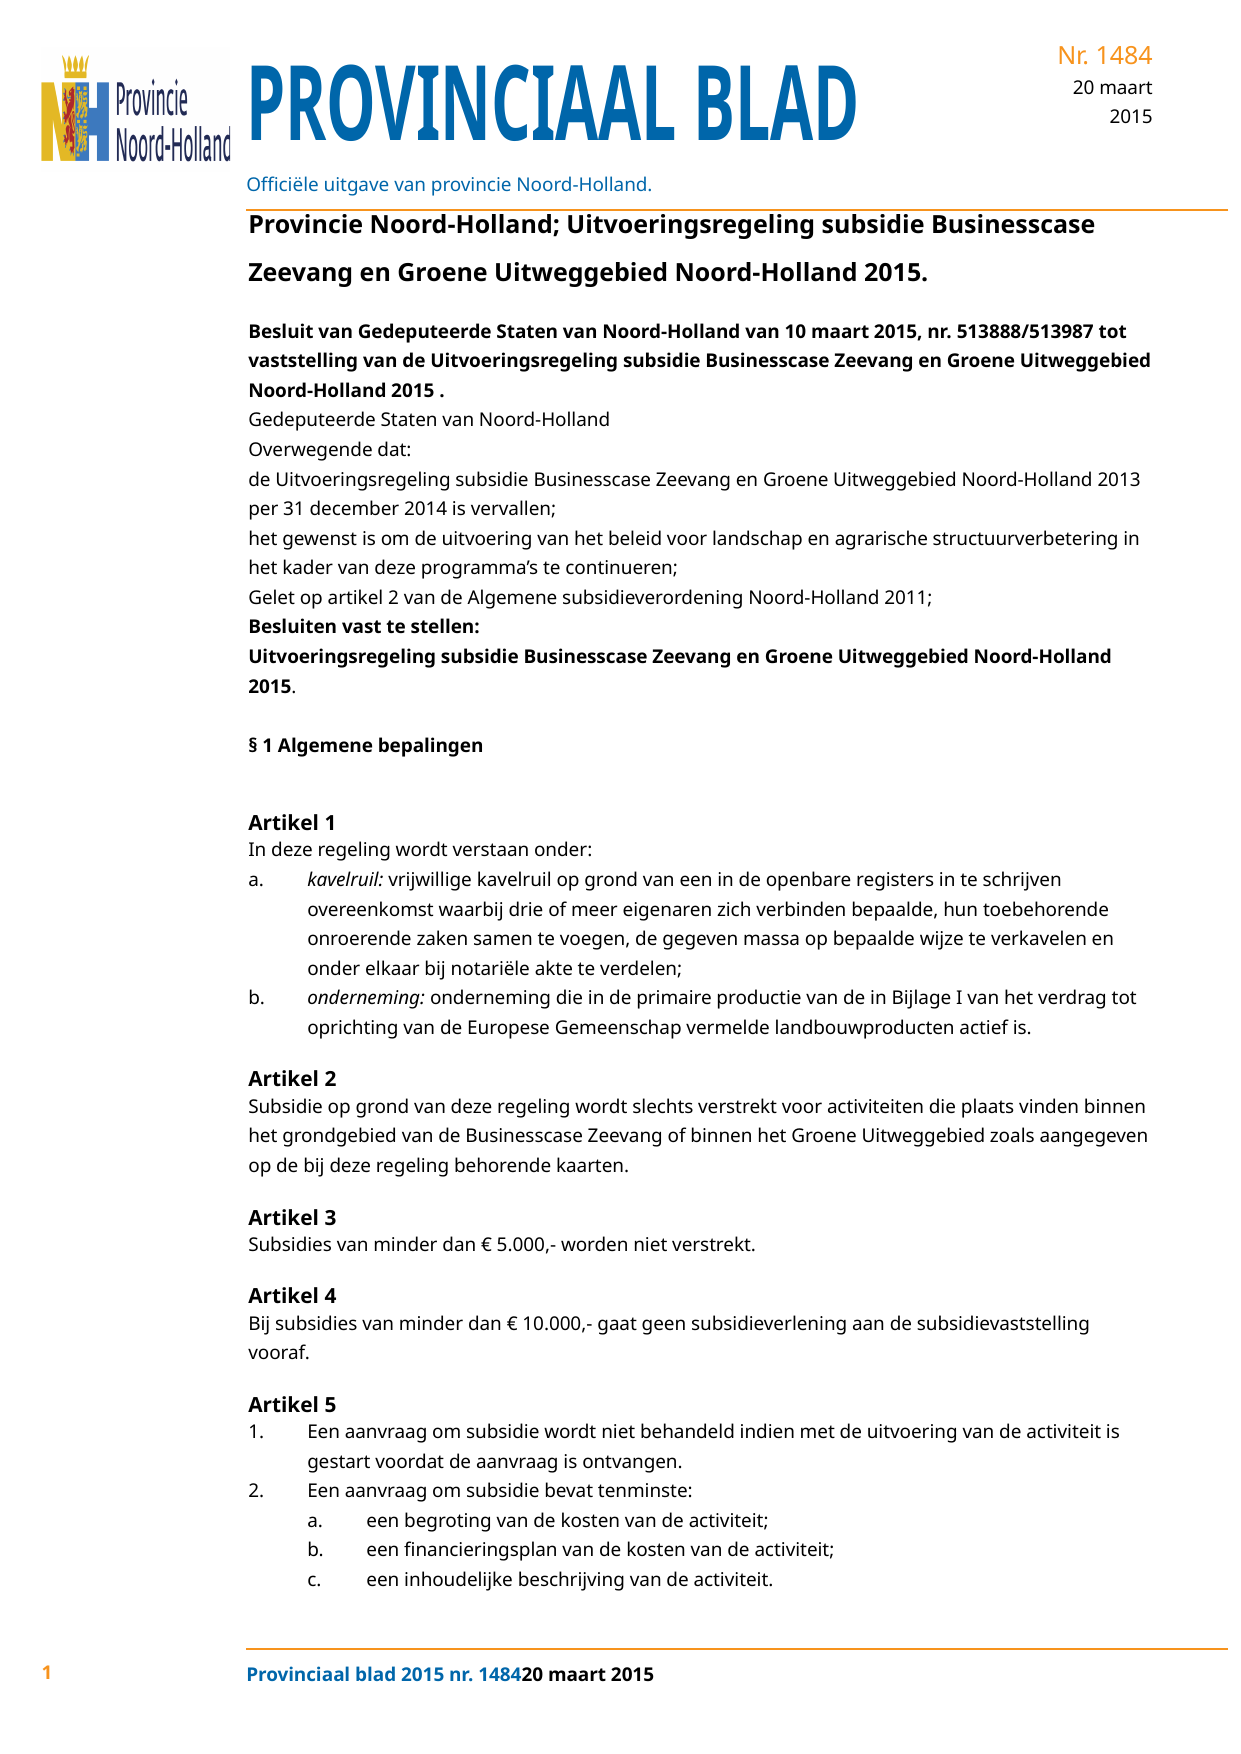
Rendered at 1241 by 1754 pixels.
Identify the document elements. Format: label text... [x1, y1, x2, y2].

list een financieringsplan van de kosten van de activiteit; [307, 1537, 1152, 1562]
text Bij subsidies van minder dan € 10.000,- gaat geen subsidieverlening aan de subsidievaststelling vooraf. [248, 1310, 1152, 1365]
text Artikel 5 [248, 1390, 1152, 1418]
picture [41, 47, 231, 172]
text In deze regeling wordt verstaan onder: [248, 837, 1152, 862]
list Een aanvraag om subsidie bevat tenminste: [248, 1477, 1152, 1503]
list een inhoudelijke beschrijving van de activiteit. [307, 1566, 1152, 1592]
text Besluiten vast te stellen: [248, 614, 1152, 639]
text Besluit van Gedeputeerde Staten van Noord-Holland van 10 maart 2015, nr. 513888/513987 tot vaststelling van de Uitvoeringsregeling subsidie Businesscase Zeevang en Groene Uitweggebied Noord-Holland 2015 . [248, 318, 1152, 403]
text § 1 Algemene bepalingen [248, 732, 1152, 758]
text Gelet op artikel 2 van de Algemene subsidieverordening Noord-Holland 2011; [248, 584, 1152, 610]
text de Uitvoeringsregeling subsidie Businesscase Zeevang en Groene Uitweggebied Noord-Holland 2013 per 31 december 2014 is vervallen; [248, 466, 1152, 521]
text Gedeputeerde Staten van Noord-Holland [248, 407, 1152, 432]
list kavelruil: vrijwillige kavelruil op grond van een in de openbare registers in te schrijven overeenkomst waarbij drie of meer eigenaren zich verbinden bepaalde, hun toebehorende onroerende zaken samen te voegen, de gegeven massa op bepaalde wijze te verkavelen en onder elkaar bij notariële akte te verdelen; [248, 866, 1152, 981]
list onderneming: onderneming die in de primaire productie van de in Bijlage I van het verdrag tot oprichting van de Europese Gemeenschap vermelde landbouwproducten actief is. [248, 984, 1152, 1040]
list een begroting van de kosten van de activiteit; [307, 1507, 1152, 1533]
text Overwegende dat: [248, 436, 1152, 462]
text Uitvoeringsregeling subsidie Businesscase Zeevang en Groene Uitweggebied Noord-Holland 2015. [248, 643, 1152, 699]
text Provincie Noord-Holland; Uitvoeringsregeling subsidie Businesscase Zeevang en Groene Uitweggebied Noord-Holland 2015. [248, 211, 1152, 288]
text Artikel 4 [248, 1281, 1152, 1310]
text Artikel 1 [248, 808, 1152, 837]
text Subsidie op grond van deze regeling wordt slechts verstrekt voor activiteiten die plaats vinden binnen het grondgebied van de Businesscase Zeevang of binnen het Groene Uitweggebied zoals aangegeven op de bij deze regeling behorende kaarten. [248, 1093, 1152, 1178]
text het gewenst is om de uitvoering van het beleid voor landschap en agrarische structuurverbetering in het kader van deze programma’s te continueren; [248, 525, 1152, 580]
text Subsidies van minder dan € 5.000,- worden niet verstrekt. [248, 1231, 1152, 1257]
text Artikel 2 [248, 1064, 1152, 1093]
list Een aanvraag om subsidie wordt niet behandeld indien met de uitvoering van de activiteit is gestart voordat de aanvraag is ontvangen. [248, 1418, 1152, 1474]
text Artikel 3 [248, 1203, 1152, 1231]
